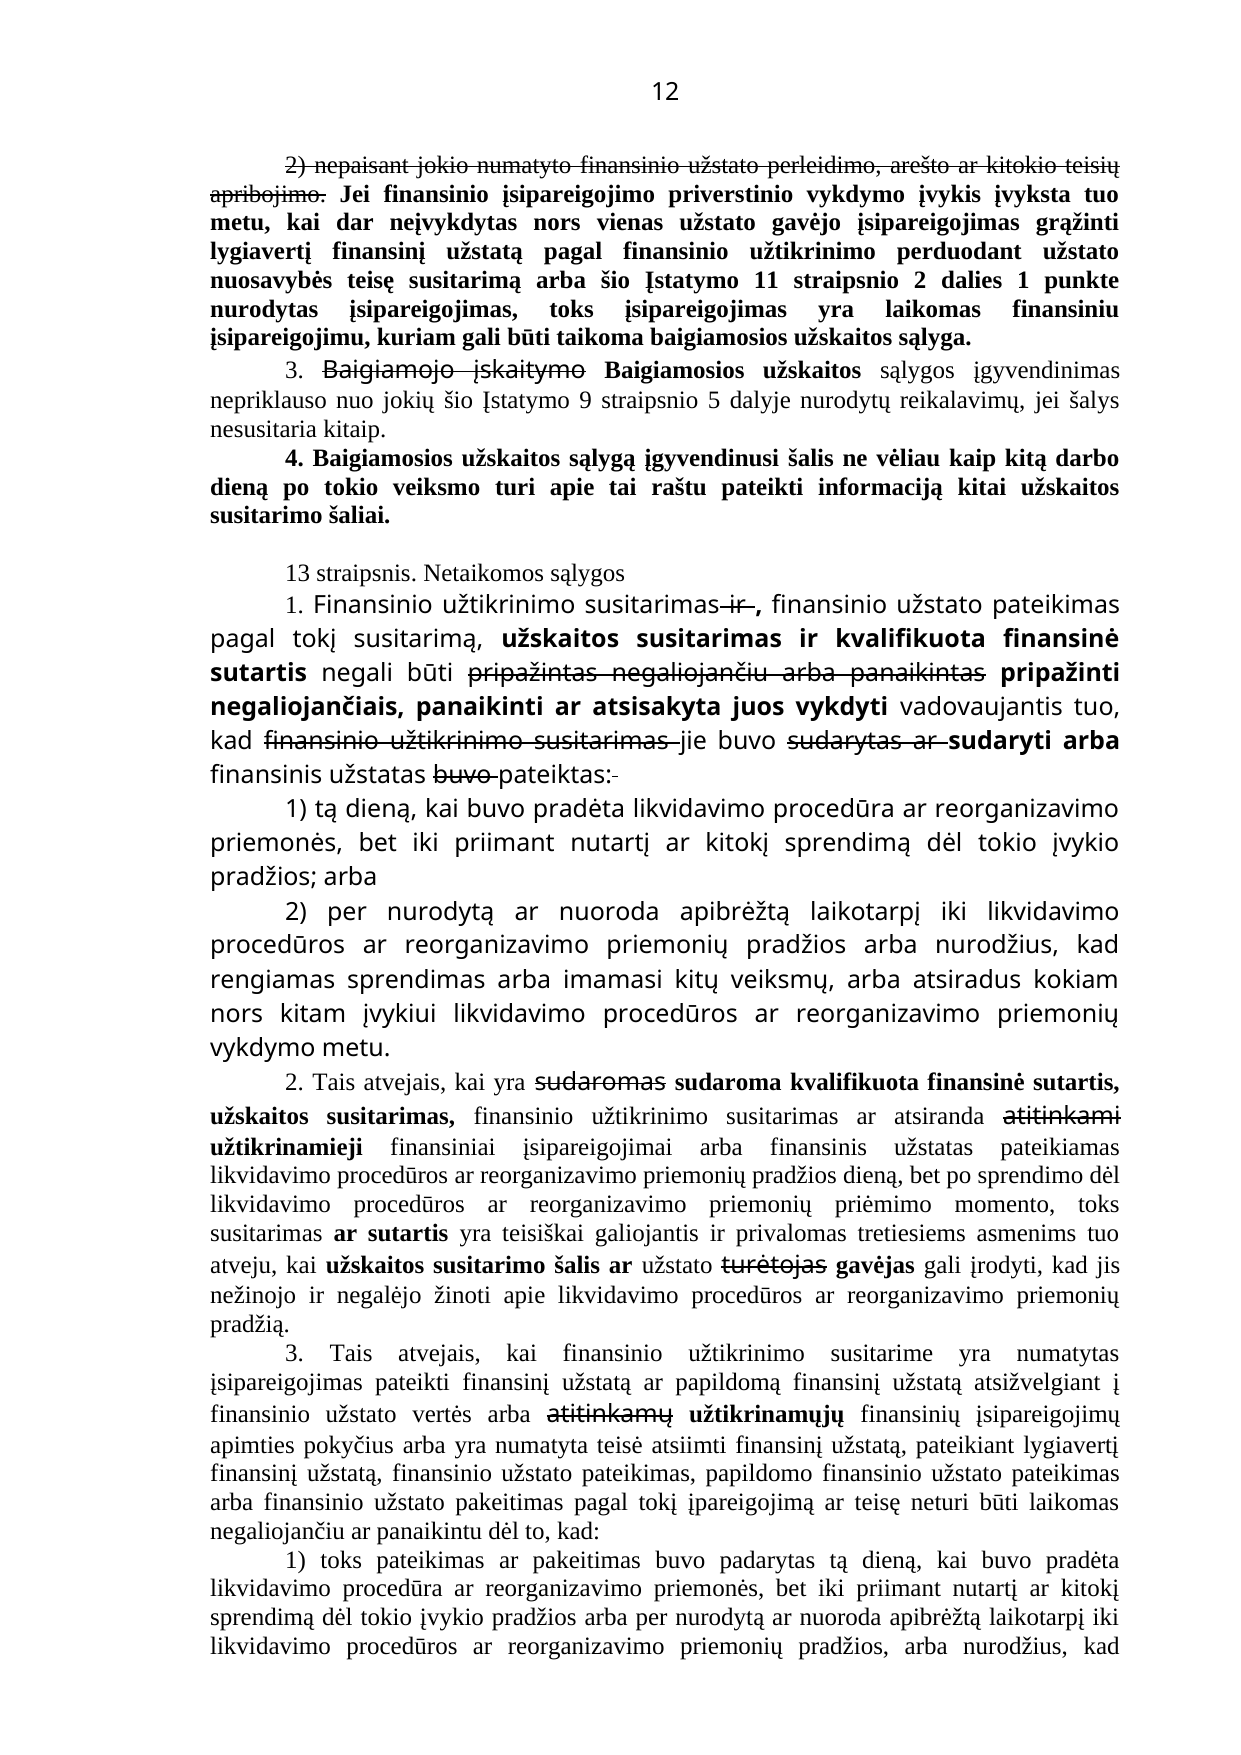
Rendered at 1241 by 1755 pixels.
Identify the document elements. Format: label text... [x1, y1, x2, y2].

text 2) per nurodytą ar nuoroda apibrėžtą laikotarpį iki likvidavimo procedūros ar reorganizavimo priemonių pradžios arba nurodžius, kad rengiamas sprendimas arba imamasi kitų veiksmų, arba atsiradus kokiam nors kitam įvykiui likvidavimo procedūros ar reorganizavimo priemonių vykdymo metu. [210, 893, 1120, 1063]
text 2) nepaisant jokio numatyto finansinio užstato perleidimo, arešto ar kitokio teisių apribojimo. Jei finansinio įsipareigojimo priverstinio vykdymo įvykis įvyksta tuo metu, kai dar neįvykdytas nors vienas užstato gavėjo įsipareigojimas grąžinti lygiavertį finansinį užstatą pagal finansinio užtikrinimo perduodant užstato nuosavybės teisę susitarimą arba šio Įstatymo 11 straipsnio 2 dalies 1 punkte nurodytas įsipareigojimas, toks įsipareigojimas yra laikomas finansiniu įsipareigojimu, kuriam gali būti taikoma baigiamosios užskaitos sąlyga. [210, 150, 1120, 351]
text 1) tą dieną, kai buvo pradėta likvidavimo procedūra ar reorganizavimo priemonės, bet iki priimant nutartį ar kitokį sprendimą dėl tokio įvykio pradžios; arba [210, 791, 1120, 893]
text 4. Baigiamosios užskaitos sąlygą įgyvendinusi šalis ne vėliau kaip kitą darbo dieną po tokio veiksmo turi apie tai raštu pateikti informaciją kitai užskaitos susitarimo šaliai. [210, 443, 1120, 529]
text 1) toks pateikimas ar pakeitimas buvo padarytas tą dieną, kai buvo pradėta likvidavimo procedūra ar reorganizavimo priemonės, bet iki priimant nutartį ar kitokį sprendimą dėl tokio įvykio pradžios arba per nurodytą ar nuoroda apibrėžtą laikotarpį iki likvidavimo procedūros ar reorganizavimo priemonių pradžios, arba nurodžius, kad [210, 1545, 1120, 1660]
text 3. Tais atvejais, kai finansinio užtikrinimo susitarime yra numatytas įsipareigojimas pateikti finansinį užstatą ar papildomą finansinį užstatą atsižvelgiant į finansinio užstato vertės arba atitinkamų užtikrinamųjų finansinių įsipareigojimų apimties pokyčius arba yra numatyta teisė atsiimti finansinį užstatą, pateikiant lygiavertį finansinį užstatą, finansinio užstato pateikimas, papildomo finansinio užstato pateikimas arba finansinio užstato pakeitimas pagal tokį įpareigojimą ar teisę neturi būti laikomas negaliojančiu ar panaikintu dėl to, kad: [210, 1338, 1120, 1545]
text 13 straipsnis. Netaikomos sąlygos [210, 558, 1120, 587]
text 1. Finansinio užtikrinimo susitarimas ir , finansinio užstato pateikimas pagal tokį susitarimą, užskaitos susitarimas ir kvalifikuota finansinė sutartis negali būti pripažintas negaliojančiu arba panaikintas pripažinti negaliojančiais, panaikinti ar atsisakyta juos vykdyti vadovaujantis tuo, kad finansinio užtikrinimo susitarimas jie buvo sudarytas ar sudaryti arba finansinis užstatas buvo pateiktas: [210, 587, 1120, 791]
text 3. Baigiamojo įskaitymo Baigiamosios užskaitos sąlygos įgyvendinimas nepriklauso nuo jokių šio Įstatymo 9 straipsnio 5 dalyje nurodytų reikalavimų, jei šalys nesusitaria kitaip. [210, 351, 1120, 443]
text 2. Tais atvejais, kai yra sudaromas sudaroma kvalifikuota finansinė sutartis, užskaitos susitarimas, finansinio užtikrinimo susitarimas ar atsiranda atitinkami užtikrinamieji finansiniai įsipareigojimai arba finansinis užstatas pateikiamas likvidavimo procedūros ar reorganizavimo priemonių pradžios dieną, bet po sprendimo dėl likvidavimo procedūros ar reorganizavimo priemonių priėmimo momento, toks susitarimas ar sutartis yra teisiškai galiojantis ir privalomas tretiesiems asmenims tuo atveju, kai užskaitos susitarimo šalis ar užstato turėtojas gavėjas gali įrodyti, kad jis nežinojo ir negalėjo žinoti apie likvidavimo procedūros ar reorganizavimo priemonių pradžią. [210, 1063, 1120, 1338]
